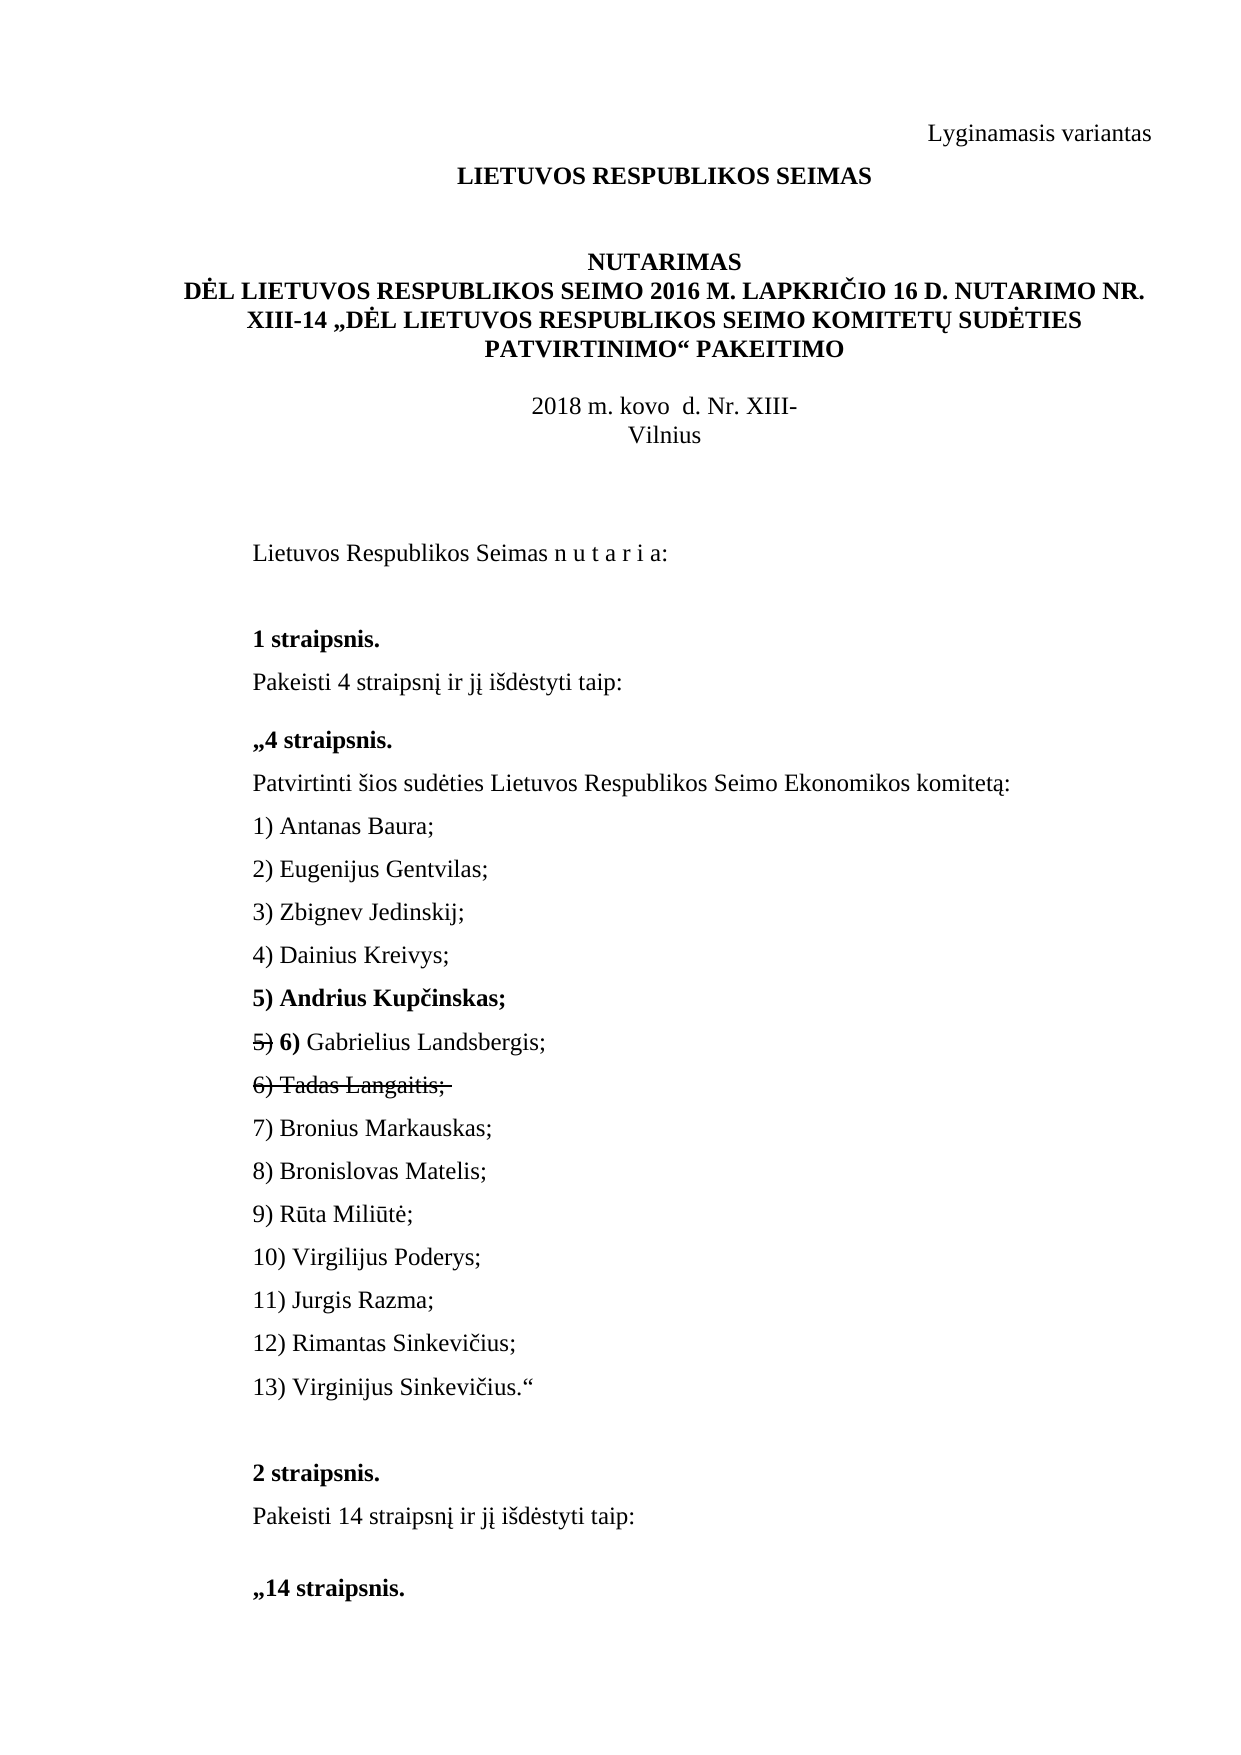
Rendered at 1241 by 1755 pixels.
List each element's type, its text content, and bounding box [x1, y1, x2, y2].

text DĖL LIETUVOS RESPUBLIKOS SEIMO 2016 M. LAPKRIČIO 16 D. NUTARIMO Nr. XIII-14 „DĖL LIETUVOS RESPUBLIKOS SEIMO KOMITETŲ SUDĖTIES PATVIRTINIMO“ pAKEITIMO [177, 276, 1152, 362]
text 1) Antanas Baura; [177, 811, 1152, 840]
text „4 straipsnis. [177, 725, 1152, 753]
text 8) Bronislovas Matelis; [177, 1156, 1152, 1185]
text 2018 m. kovo d. Nr. XIII- [177, 391, 1152, 420]
text 1 straipsnis. [177, 624, 1152, 653]
text NUTARIMAS [177, 247, 1152, 276]
text 11) Jurgis Razma; [177, 1285, 1152, 1314]
text 4) Dainius Kreivys; [177, 940, 1152, 969]
text LIETUVOS RESPUBLIKOS SEIMAS [177, 161, 1152, 190]
text 7) Bronius Markauskas; [177, 1113, 1152, 1142]
text Pakeisti 14 straipsnį ir jį išdėstyti taip: [177, 1501, 1152, 1530]
text 2) Eugenijus Gentvilas; [177, 854, 1152, 883]
text 12) Rimantas Sinkevičius; [177, 1328, 1152, 1357]
text 5) 6) Gabrielius Landsbergis; [177, 1027, 1152, 1055]
text „14 straipsnis. [177, 1573, 1152, 1602]
text Lyginamasis variantas [177, 118, 1152, 147]
text 9) Rūta Miliūtė; [177, 1199, 1152, 1228]
text Lietuvos Respublikos Seimas n u t a r i a: [177, 538, 1152, 567]
text Pakeisti 4 straipsnį ir jį išdėstyti taip: [177, 667, 1152, 696]
text 13) Virginijus Sinkevičius.“ [177, 1372, 1152, 1400]
text Patvirtinti šios sudėties Lietuvos Respublikos Seimo Ekonomikos komitetą: [177, 768, 1152, 797]
text 2 straipsnis. [177, 1458, 1152, 1487]
text 3) Zbignev Jedinskij; [177, 897, 1152, 926]
text Vilnius [177, 420, 1152, 449]
text 5) Andrius Kupčinskas; [177, 983, 1152, 1012]
text 6) Tadas Langaitis; [177, 1070, 1152, 1098]
text 10) Virgilijus Poderys; [177, 1242, 1152, 1271]
